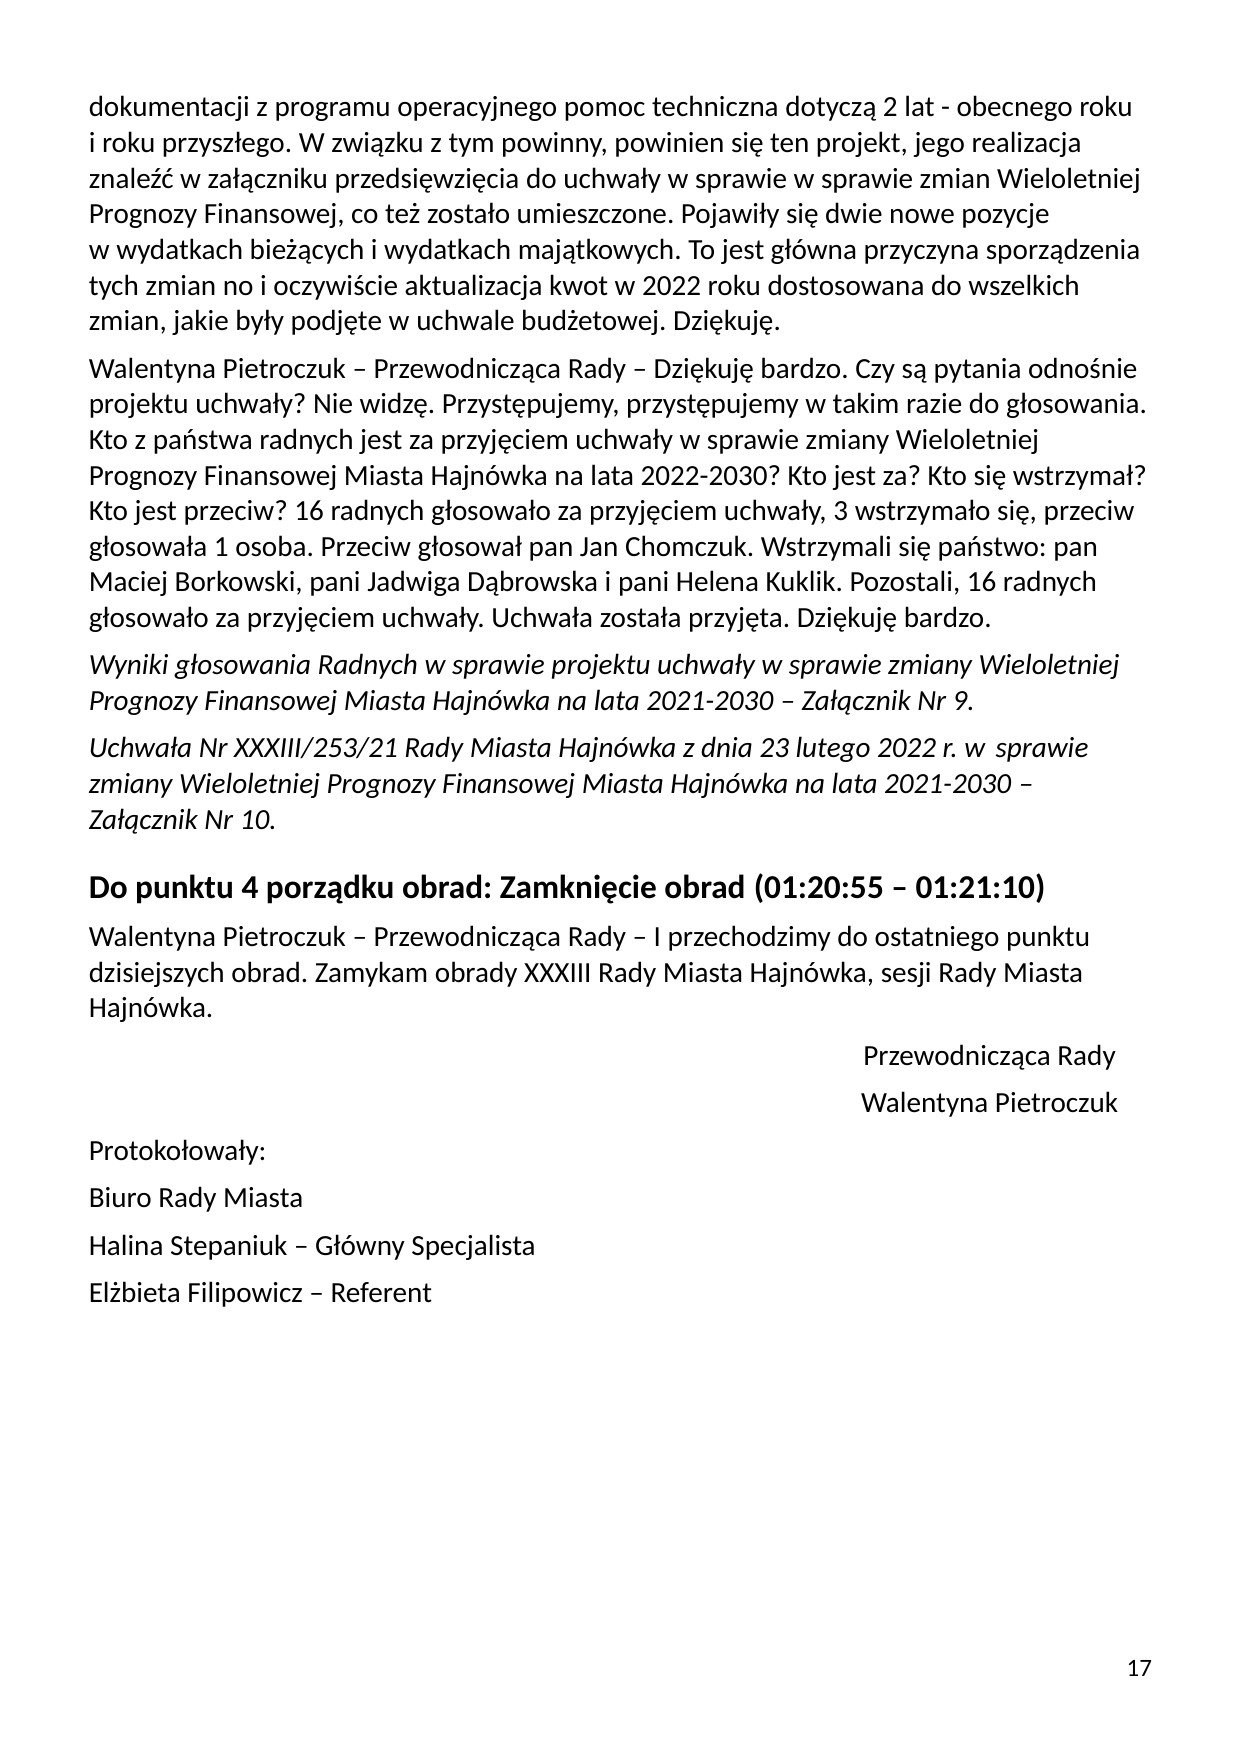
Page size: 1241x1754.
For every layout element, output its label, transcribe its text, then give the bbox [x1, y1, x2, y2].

text Walentyna Pietroczuk – Przewodnicząca Rady – I przechodzimy do ostatniego punktu dzisiejszych obrad. Zamykam obrady XXXIII Rady Miasta Hajnówka, sesji Rady Miasta Hajnówka. [88, 918, 1152, 1025]
text Elżbieta Filipowicz – Referent [88, 1274, 1152, 1309]
text Protokołowały: [88, 1132, 1152, 1167]
text Walentyna Pietroczuk – Przewodnicząca Rady – Dziękuję bardzo. Czy są pytania odnośnie projektu uchwały? Nie widzę. Przystępujemy, przystępujemy w takim razie do głosowania. Kto z państwa radnych jest za przyjęciem uchwały w sprawie zmiany Wieloletniej Prognozy Finansowej Miasta Hajnówka na lata 2022-2030? Kto jest za? Kto się wstrzymał? Kto jest przeciw? 16 radnych głosowało za przyjęciem uchwały, 3 wstrzymało się, przeciw głosowała 1 osoba. Przeciw głosował pan Jan Chomczuk. Wstrzymali się państwo: pan Maciej Borkowski, pani Jadwiga Dąbrowska i pani Helena Kuklik. Pozostali, 16 radnych głosowało za przyjęciem uchwały. Uchwała została przyjęta. Dziękuję bardzo. [88, 350, 1152, 635]
text Walentyna Pietroczuk [827, 1084, 1152, 1120]
text dokumentacji z programu operacyjnego pomoc techniczna dotyczą 2 lat - obecnego roku i roku przyszłego. W związku z tym powinny, powinien się ten projekt, jego realizacja znaleźć w załączniku przedsięwzięcia do uchwały w sprawie w sprawie zmian Wieloletniej Prognozy Finansowej, co też zostało umieszczone. Pojawiły się dwie nowe pozycje w wydatkach bieżących i wydatkach majątkowych. To jest główna przyczyna sporządzenia tych zmian no i oczywiście aktualizacja kwot w 2022 roku dostosowana do wszelkich zmian, jakie były podjęte w uchwale budżetowej. Dziękuję. [88, 88, 1152, 338]
text Halina Stepaniuk – Główny Specjalista [88, 1227, 1152, 1262]
text Wyniki głosowania Radnych w sprawie projektu uchwały w sprawie zmiany Wieloletniej Prognozy Finansowej Miasta Hajnówka na lata 2021-2030 – Załącznik Nr 9. [88, 646, 1152, 718]
text Uchwała Nr XXXIII/253/21 Rady Miasta Hajnówka z dnia 23 lutego 2022 r. w sprawie zmiany Wieloletniej Prognozy Finansowej Miasta Hajnówka na lata 2021-2030 – Załącznik Nr 10. [88, 729, 1152, 836]
subtitle Do punktu 4 porządku obrad: Zamknięcie obrad (01:20:55 – 01:21:10) [88, 866, 1152, 907]
text Przewodnicząca Rady [827, 1037, 1152, 1073]
text Biuro Rady Miasta [88, 1179, 1152, 1215]
